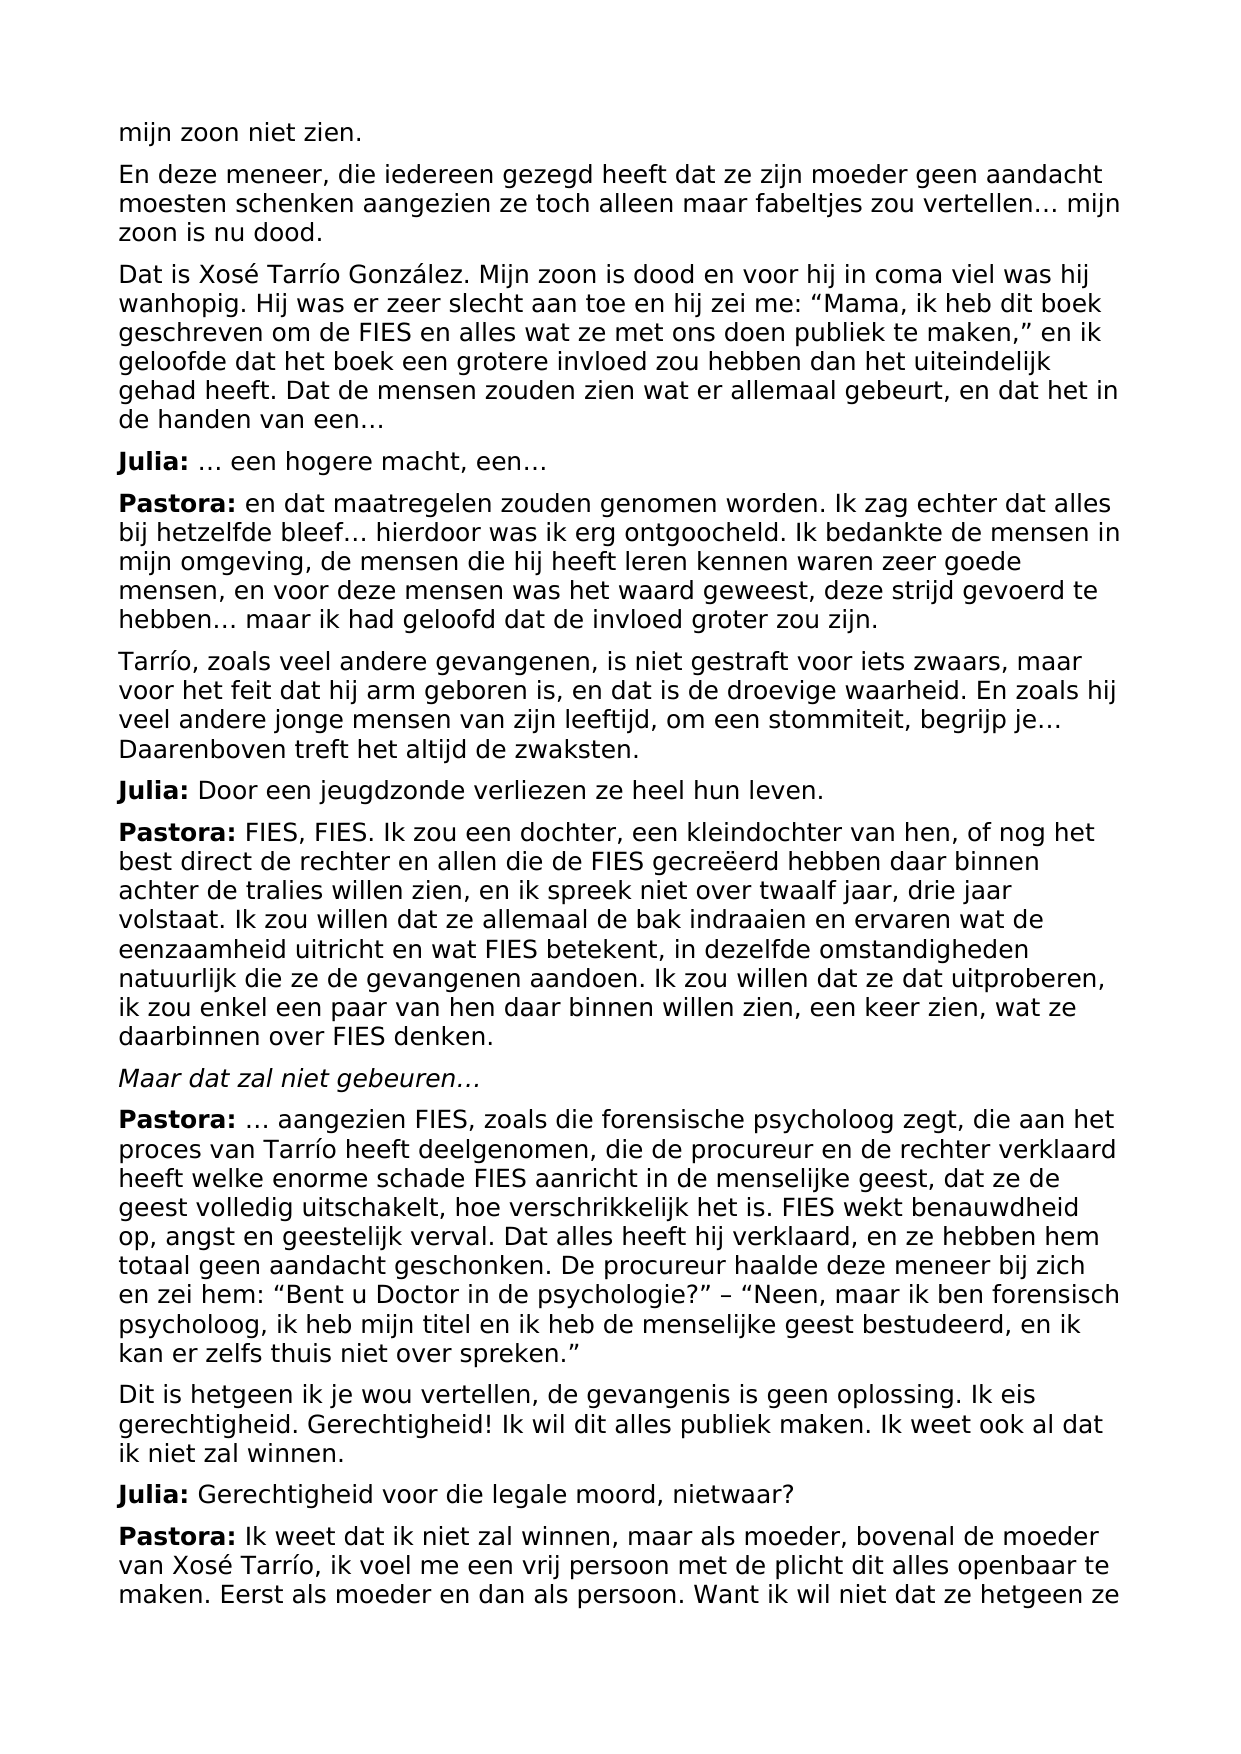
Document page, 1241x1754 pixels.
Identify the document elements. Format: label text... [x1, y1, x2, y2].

text Dit is hetgeen ik je wou vertellen, de gevangenis is geen oplossing. Ik eis gerechtigheid. Gerechtigheid! Ik wil dit alles publiek maken. Ik weet ook al dat ik niet zal winnen. [118, 1381, 1122, 1468]
text Tarrío, zoals veel andere gevangenen, is niet gestraft voor iets zwaars, maar voor het feit dat hij arm geboren is, en dat is de droevige waarheid. En zoals hij veel andere jonge mensen van zijn leeftijd, om een stommiteit, begrijp je… Daarenboven treft het altijd de zwaksten. [118, 647, 1122, 764]
text Maar dat zal niet gebeuren… [118, 1064, 1122, 1093]
text Julia: … een hogere macht, een… [118, 447, 1122, 476]
text Dat is Xosé Tarrío González. Mijn zoon is dood en voor hij in coma viel was hij wanhopig. Hij was er zeer slecht aan toe en hij zei me: “Mama, ik heb dit boek geschreven om de FIES en alles wat ze met ons doen publiek te maken,” en ik geloofde dat het boek een grotere invloed zou hebben dan het uiteindelijk gehad heeft. Dat de mensen zouden zien wat er allemaal gebeurt, en dat het in de handen van een… [118, 260, 1122, 435]
text Pastora: en dat maatregelen zouden genomen worden. Ik zag echter dat alles bij hetzelfde bleef… hierdoor was ik erg ontgoocheld. Ik bedankte de mensen in mijn omgeving, de mensen die hij heeft leren kennen waren zeer goede mensen, en voor deze mensen was het waard geweest, deze strijd gevoerd te hebben… maar ik had geloofd dat de invloed groter zou zijn. [118, 489, 1122, 635]
text Julia: Gerechtigheid voor die legale moord, nietwaar? [118, 1481, 1122, 1510]
text Pastora: Ik weet dat ik niet zal winnen, maar als moeder, bovenal de moeder van Xosé Tarrío, ik voel me een vrij persoon met de plicht dit alles openbaar te maken. Eerst als moeder en dan als persoon. Want ik wil niet dat ze hetgeen ze [118, 1522, 1122, 1610]
text Pastora: … aangezien FIES, zoals die forensische psycholoog zegt, die aan het proces van Tarrío heeft deelgenomen, die de procureur en de rechter verklaard heeft welke enorme schade FIES aanricht in de menselijke geest, dat ze de geest volledig uitschakelt, hoe verschrikkelijk het is. FIES wekt benauwdheid op, angst en geestelijk verval. Dat alles heeft hij verklaard, en ze hebben hem totaal geen aandacht geschonken. De procureur haalde deze meneer bij zich en zei hem: “Bent u Doctor in de psychologie?” – “Neen, maar ik ben forensisch psycholoog, ik heb mijn titel en ik heb de menselijke geest bestudeerd, en ik kan er zelfs thuis niet over spreken.” [118, 1106, 1122, 1368]
text Pastora: FIES, FIES. Ik zou een dochter, een kleindochter van hen, of nog het best direct de rechter en allen die de FIES gecreëerd hebben daar binnen achter de tralies willen zien, en ik spreek niet over twaalf jaar, drie jaar volstaat. Ik zou willen dat ze allemaal de bak indraaien en ervaren wat de eenzaamheid uitricht en wat FIES betekent, in dezelfde omstandigheden natuurlijk die ze de gevangenen aandoen. Ik zou willen dat ze dat uitproberen, ik zou enkel een paar van hen daar binnen willen zien, een keer zien, wat ze daarbinnen over FIES denken. [118, 818, 1122, 1051]
text Julia: Door een jeugdzonde verliezen ze heel hun leven. [118, 776, 1122, 806]
text En deze meneer, die iedereen gezegd heeft dat ze zijn moeder geen aandacht moesten schenken aangezien ze toch alleen maar fabeltjes zou vertellen… mijn zoon is nu dood. [118, 160, 1122, 247]
text mijn zoon niet zien. [118, 118, 1122, 147]
